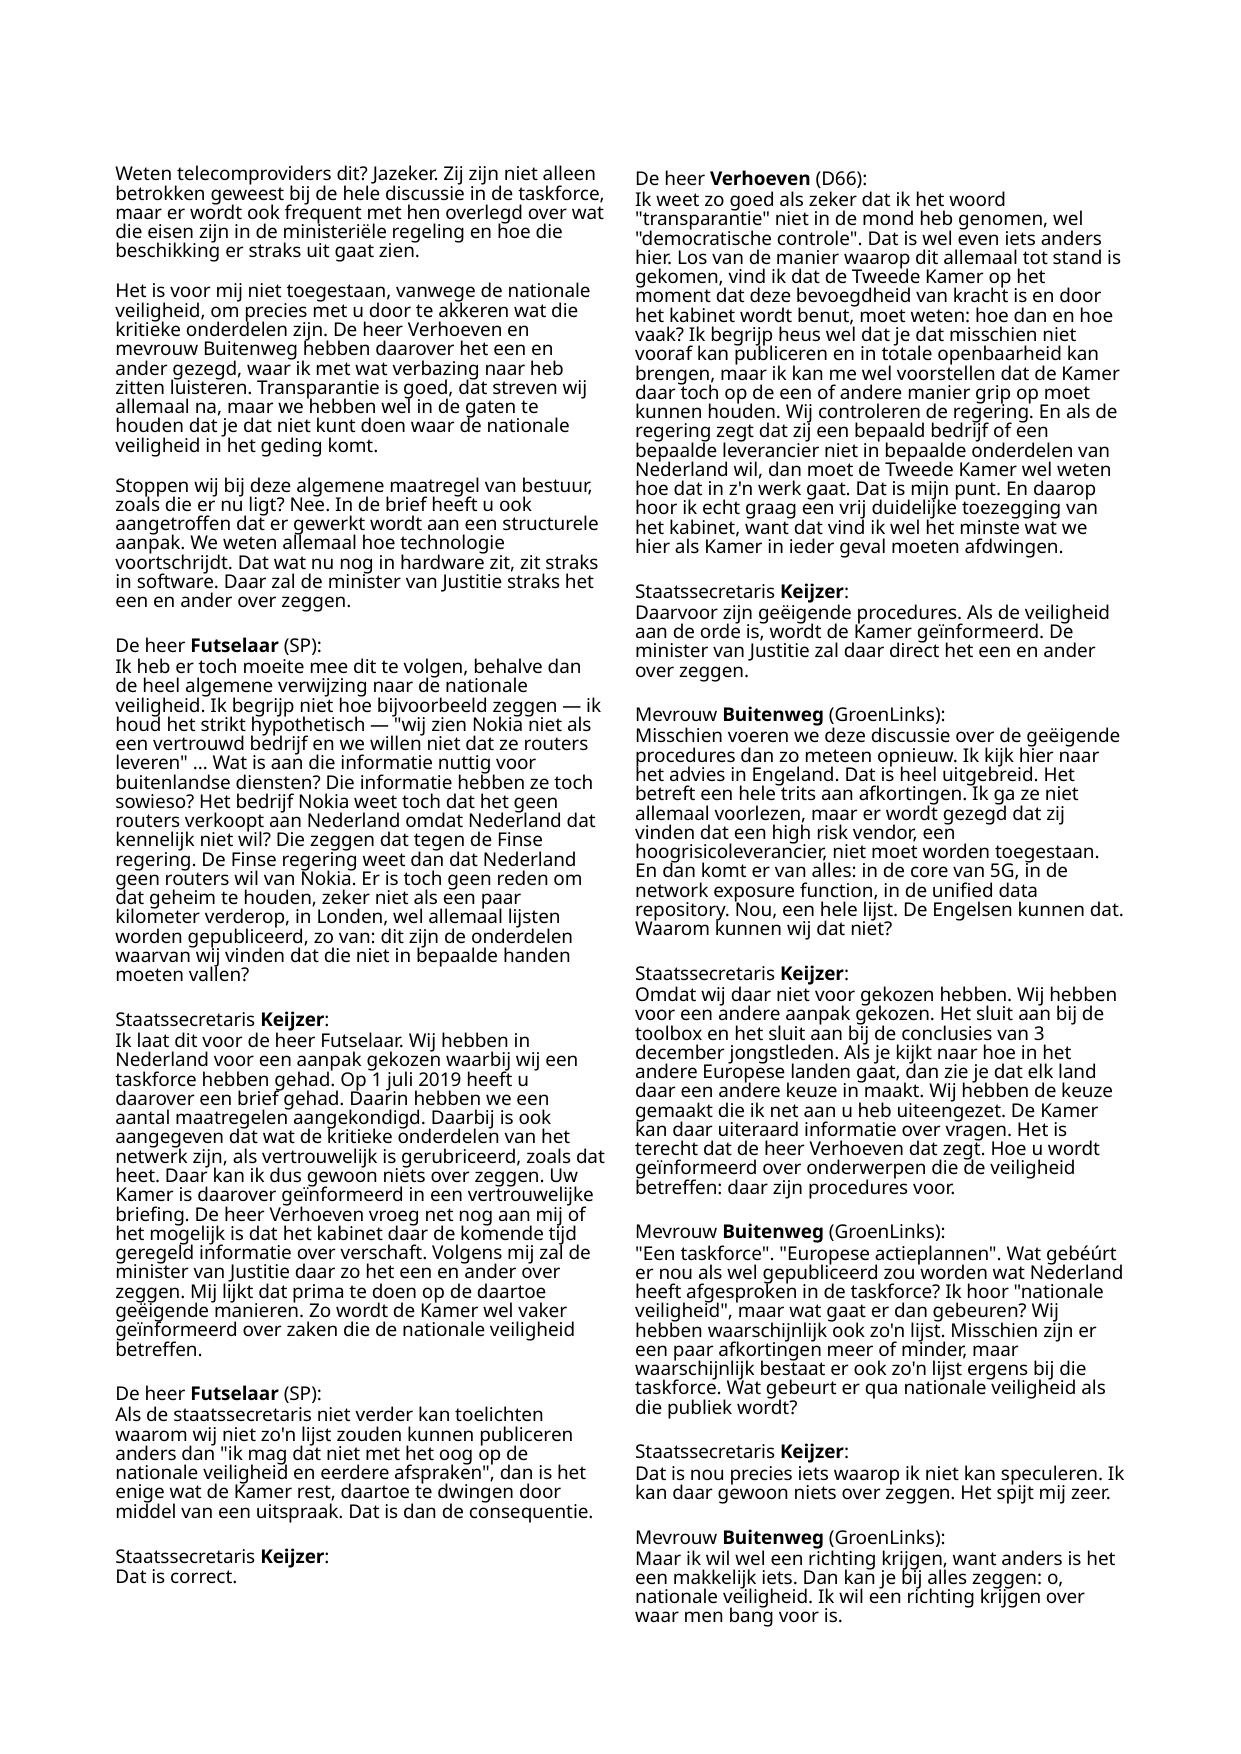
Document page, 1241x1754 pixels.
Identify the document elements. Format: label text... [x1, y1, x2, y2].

text De heer Futselaar (SP): [115, 632, 605, 658]
text "Een taskforce". "Europese actieplannen". Wat gebéúrt er nou als wel gepubliceerd zou worden wat Nederland heeft afgesproken in de taskforce? Ik hoor "nationale veiligheid", maar wat gaat er dan gebeuren? Wij hebben waarschijnlijk ook zo'n lijst. Misschien zijn er een paar afkortingen meer of minder, maar waarschijnlijk bestaat er ook zo'n lijst ergens bij die taskforce. Wat gebeurt er qua nationale veiligheid als die publiek wordt? [635, 1244, 1125, 1418]
text Maar ik wil wel een richting krijgen, want anders is het een makkelijk iets. Dan kan je bij alles zeggen: o, nationale veiligheid. Ik wil een richting krijgen over waar men bang voor is. [635, 1549, 1125, 1627]
text Mevrouw Buitenweg (GroenLinks): [635, 702, 1125, 727]
text Het is voor mij niet toegestaan, vanwege de nationale veiligheid, om precies met u door te akkeren wat die kritieke onderdelen zijn. De heer Verhoeven en mevrouw Buitenweg hebben daarover het een en ander gezegd, waar ik met wat verbazing naar heb zitten luisteren. Transparantie is goed, dat streven wij allemaal na, maar we hebben wel in de gaten te houden dat je dat niet kunt doen waar de nationale veiligheid in het geding komt. [115, 282, 605, 456]
text Staatssecretaris Keijzer: [635, 960, 1125, 986]
text Staatssecretaris Keijzer: [115, 1543, 605, 1568]
text Ik heb er toch moeite mee dit te volgen, behalve dan de heel algemene verwijzing naar de nationale veiligheid. Ik begrijp niet hoe bijvoorbeeld zeggen — ik houd het strikt hypothetisch — "wij zien Nokia niet als een vertrouwd bedrijf en we willen niet dat ze routers leveren" … Wat is aan die informatie nuttig voor buitenlandse diensten? Die informatie hebben ze toch sowieso? Het bedrijf Nokia weet toch dat het geen routers verkoopt aan Nederland omdat Nederland dat kennelijk niet wil? Die zeggen dat tegen de Finse regering. De Finse regering weet dan dat Nederland geen routers wil van Nokia. Er is toch geen reden om dat geheim te houden, zeker niet als een paar kilometer verderop, in Londen, wel allemaal lijsten worden gepubliceerd, zo van: dit zijn de onderdelen waarvan wij vinden dat die niet in bepaalde handen moeten vallen? [115, 658, 605, 986]
text Stoppen wij bij deze algemene maatregel van bestuur, zoals die er nu ligt? Nee. In de brief heeft u ook aangetroffen dat er gewerkt wordt aan een structurele aanpak. We weten allemaal hoe technologie voortschrijdt. Dat wat nu nog in hardware zit, zit straks in software. Daar zal de minister van Justitie straks het een en ander over zeggen. [115, 477, 605, 611]
text Weten telecomproviders dit? Jazeker. Zij zijn niet alleen betrokken geweest bij de hele discussie in de taskforce, maar er wordt ook frequent met hen overlegd over wat die eisen zijn in de ministeriële regeling en hoe die beschikking er straks uit gaat zien. [115, 165, 605, 262]
text Mevrouw Buitenweg (GroenLinks): [635, 1524, 1125, 1549]
text Omdat wij daar niet voor gekozen hebben. Wij hebben voor een andere aanpak gekozen. Het sluit aan bij de toolbox en het sluit aan bij de conclusies van 3 december jongstleden. Als je kijkt naar hoe in het andere Europese landen gaat, dan zie je dat elk land daar een andere keuze in maakt. Wij hebben de keuze gemaakt die ik net aan u heb uiteengezet. De Kamer kan daar uiteraard informatie over vragen. Het is terecht dat de heer Verhoeven dat zegt. Hoe u wordt geïnformeerd over onderwerpen die de veiligheid betreffen: daar zijn procedures voor. [635, 986, 1125, 1198]
text Staatssecretaris Keijzer: [635, 578, 1125, 604]
text Misschien voeren we deze discussie over de geëigende procedures dan zo meteen opnieuw. Ik kijk hier naar het advies in Engeland. Dat is heel uitgebreid. Het betreft een hele trits aan afkortingen. Ik ga ze niet allemaal voorlezen, maar er wordt gezegd dat zij vinden dat een high risk vendor, een hoogrisicoleverancier, niet moet worden toegestaan. En dan komt er van alles: in de core van 5G, in de network exposure function, in de unified data repository. Nou, een hele lijst. De Engelsen kunnen dat. Waarom kunnen wij dat niet? [635, 727, 1125, 939]
text Daarvoor zijn geëigende procedures. Als de veiligheid aan de orde is, wordt de Kamer geïnformeerd. De minister van Justitie zal daar direct het een en ander over zeggen. [635, 604, 1125, 681]
text De heer Futselaar (SP): [115, 1381, 605, 1406]
text Als de staatssecretaris niet verder kan toelichten waarom wij niet zo'n lijst zouden kunnen publiceren anders dan "ik mag dat niet met het oog op de nationale veiligheid en eerdere afspraken", dan is het enige wat de Kamer rest, daartoe te dwingen door middel van een uitspraak. Dat is dan de consequentie. [115, 1406, 605, 1522]
text Dat is nou precies iets waarop ik niet kan speculeren. Ik kan daar gewoon niets over zeggen. Het spijt mij zeer. [635, 1464, 1125, 1503]
text Mevrouw Buitenweg (GroenLinks): [635, 1219, 1125, 1244]
text Staatssecretaris Keijzer: [635, 1439, 1125, 1464]
text De heer Verhoeven (D66): [635, 165, 1125, 191]
text Dat is correct. [115, 1568, 605, 1588]
text Ik laat dit voor de heer Futselaar. Wij hebben in Nederland voor een aanpak gekozen waarbij wij een taskforce hebben gehad. Op 1 juli 2019 heeft u daarover een brief gehad. Daarin hebben we een aantal maatregelen aangekondigd. Daarbij is ook aangegeven dat wat de kritieke onderdelen van het netwerk zijn, als vertrouwelijk is gerubriceerd, zoals dat heet. Daar kan ik dus gewoon niets over zeggen. Uw Kamer is daarover geïnformeerd in een vertrouwelijke briefing. De heer Verhoeven vroeg net nog aan mij of het mogelijk is dat het kabinet daar de komende tijd geregeld informatie over verschaft. Volgens mij zal de minister van Justitie daar zo het een en ander over zeggen. Mij lijkt dat prima te doen op de daartoe geëigende manieren. Zo wordt de Kamer wel vaker geïnformeerd over zaken die de nationale veiligheid betreffen. [115, 1032, 605, 1360]
text Staatssecretaris Keijzer: [115, 1006, 605, 1032]
text Ik weet zo goed als zeker dat ik het woord "transparantie" niet in de mond heb genomen, wel "democratische controle". Dat is wel even iets anders hier. Los van de manier waarop dit allemaal tot stand is gekomen, vind ik dat de Tweede Kamer op het moment dat deze bevoegdheid van kracht is en door het kabinet wordt benut, moet weten: hoe dan en hoe vaak? Ik begrijp heus wel dat je dat misschien niet vooraf kan publiceren en in totale openbaarheid kan brengen, maar ik kan me wel voorstellen dat de Kamer daar toch op de een of andere manier grip op moet kunnen houden. Wij controleren de regering. En als de regering zegt dat zij een bepaald bedrijf of een bepaalde leverancier niet in bepaalde onderdelen van Nederland wil, dan moet de Tweede Kamer wel weten hoe dat in z'n werk gaat. Dat is mijn punt. En daarop hoor ik echt graag een vrij duidelijke toezegging van het kabinet, want dat vind ik wel het minste wat we hier als Kamer in ieder geval moeten afdwingen. [635, 191, 1125, 557]
